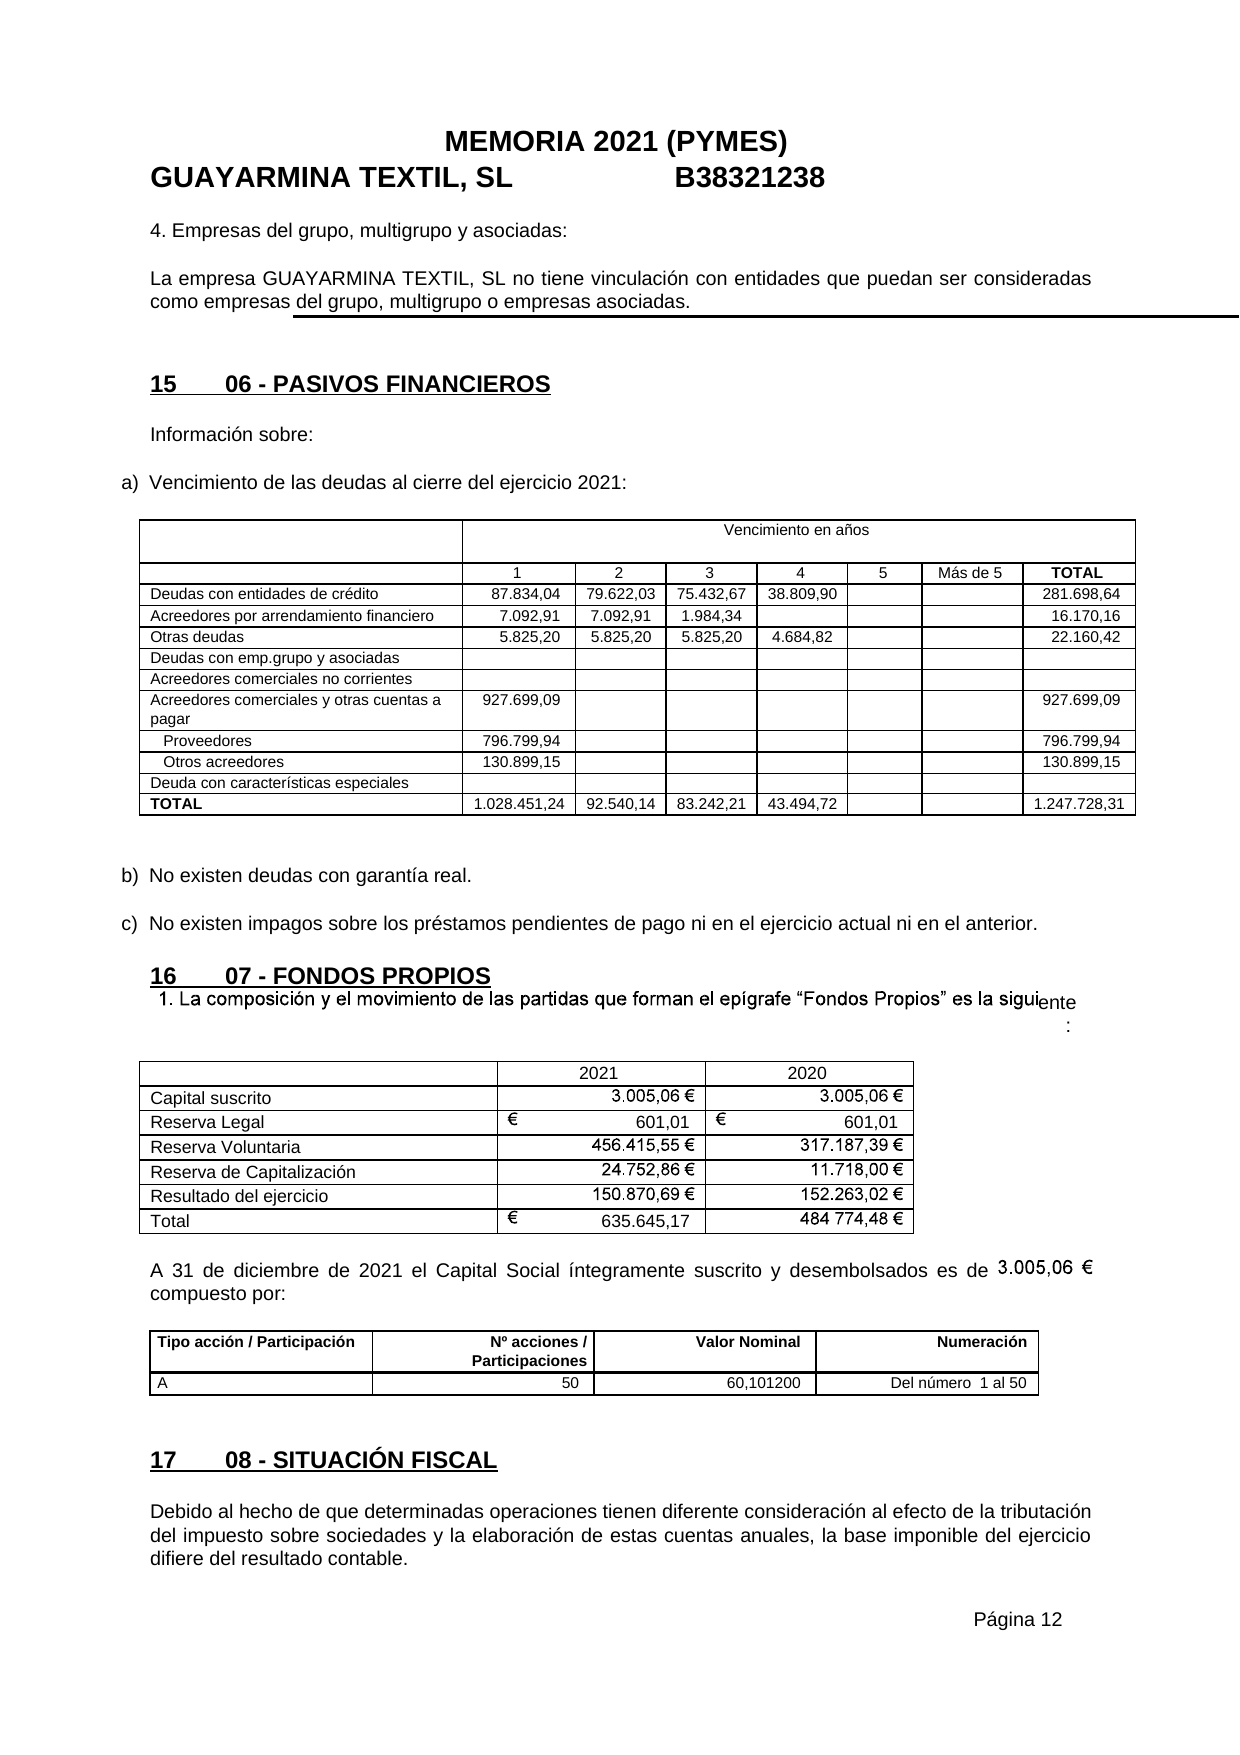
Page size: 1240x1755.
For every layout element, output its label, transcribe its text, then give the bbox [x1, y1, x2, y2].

table_cell [923, 585, 1022, 605]
table_cell 601,01 [706, 1111, 913, 1134]
table_header [922, 521, 1023, 562]
table_header Numeración [817, 1332, 1038, 1371]
table_cell [848, 606, 921, 626]
table_cell [576, 753, 665, 772]
table_cell [667, 670, 756, 689]
table_cell 43.494,72 [758, 794, 847, 814]
table_cell [848, 585, 921, 605]
table_cell [923, 731, 1022, 751]
table_cell 22.160,42 [1024, 628, 1135, 647]
table_cell [576, 691, 665, 730]
table_cell [923, 794, 1022, 814]
subtitle 07 - FONDOS PROPIOS [150, 962, 1094, 990]
table_cell [923, 753, 1022, 772]
table_cell [576, 670, 665, 689]
table_cell 5.825,20 [576, 628, 665, 647]
subtitle 06 - PASIVOS FINANCIEROS [150, 369, 1094, 397]
table_cell [706, 1161, 913, 1183]
table_cell [848, 774, 921, 793]
table_cell Total [140, 1210, 497, 1233]
table_cell 796.799,94 [463, 731, 575, 751]
table_cell Reserva Legal [140, 1111, 497, 1134]
list Vencimiento de las deudas al cierre del ejercicio 2021: [121, 471, 1093, 494]
list No existen deudas con garantía real. [121, 864, 1093, 887]
table_cell [848, 649, 921, 669]
table_cell [706, 1087, 913, 1110]
table_cell [463, 670, 575, 689]
table_header [1023, 521, 1135, 562]
table_cell Deudas con emp.grupo y asociadas [140, 649, 462, 669]
table_cell 601,01 [498, 1111, 705, 1134]
table_cell [498, 1161, 705, 1183]
table_cell 79.622,03 [576, 585, 665, 605]
table_cell [923, 670, 1022, 689]
text Debido al hecho de que determinadas operaciones tienen diferente consideración al efecto de la tributación del impuesto sobre sociedades y la elaboración de estas cuentas anuales, la base imponible del ejercicio difiere del resultado contable. [150, 1500, 1093, 1569]
table_cell 50 [373, 1374, 593, 1394]
table_cell 1.984,34 [667, 606, 756, 626]
table_cell TOTAL [1024, 564, 1135, 583]
table_cell 130.899,15 [463, 753, 575, 772]
table_header Valor Nominal [595, 1332, 815, 1371]
table_cell 927.699,09 [463, 691, 575, 730]
text Información sobre: [150, 423, 1093, 446]
table_cell [758, 606, 847, 626]
table_header [575, 521, 666, 562]
table_header Vencimiento en años [666, 521, 922, 562]
table_cell [923, 649, 1022, 669]
table_cell Reserva Voluntaria [140, 1136, 497, 1159]
table_cell [848, 731, 921, 751]
table_cell [848, 691, 921, 730]
table_cell 87.834,04 [463, 585, 575, 605]
table_cell 16.170,16 [1024, 606, 1135, 626]
table_cell 1 [463, 564, 575, 583]
table_cell [706, 1185, 913, 1208]
table_cell 1.028.451,24 [463, 794, 575, 814]
table_cell [1024, 649, 1135, 669]
table_cell [848, 670, 921, 689]
table_cell [706, 1210, 913, 1233]
table_cell [923, 691, 1022, 730]
table_cell [140, 564, 462, 583]
table_cell [1024, 670, 1135, 689]
table_header [140, 521, 462, 562]
text La empresa GUAYARMINA TEXTIL, SL no tiene vinculación con entidades que puedan ser consideradas como empresas del grupo, multigrupo o empresas asociadas. [150, 267, 1093, 313]
table_cell [463, 649, 575, 669]
table_cell 5.825,20 [667, 628, 756, 647]
table_cell 92.540,14 [576, 794, 665, 814]
table_cell [848, 753, 921, 772]
table_cell Del número 1 al 50 [817, 1374, 1038, 1394]
table_header [463, 521, 575, 562]
table_cell [758, 753, 847, 772]
table_cell [667, 731, 756, 751]
table_cell [758, 649, 847, 669]
table_header Nº acciones / Participaciones [373, 1332, 593, 1371]
table_cell 75.432,67 [667, 585, 756, 605]
table_cell 4 [758, 564, 847, 583]
table_header 2021 [498, 1062, 705, 1085]
table_cell [758, 731, 847, 751]
table_cell [758, 774, 847, 793]
table_cell 1.247.728,31 [1024, 794, 1135, 814]
table_cell 5.825,20 [463, 628, 575, 647]
table_cell Resultado del ejercicio [140, 1185, 497, 1208]
table_cell Proveedores [140, 731, 462, 751]
table_header [140, 1062, 497, 1085]
table_cell [498, 1136, 705, 1159]
table_cell 5 [848, 564, 921, 583]
table_cell Acreedores comerciales no corrientes [140, 670, 462, 689]
table_cell 635.645,17 [498, 1210, 705, 1233]
table_cell [848, 794, 921, 814]
table_cell [1024, 774, 1135, 793]
table_cell 4.684,82 [758, 628, 847, 647]
table_cell 3 [667, 564, 756, 583]
table_cell A [151, 1374, 372, 1394]
table_cell [576, 649, 665, 669]
table_cell 2 [576, 564, 665, 583]
table_cell [667, 691, 756, 730]
table_cell [758, 691, 847, 730]
table_cell 83.242,21 [667, 794, 756, 814]
table_header 2020 [706, 1062, 913, 1085]
text A 31 de diciembre de 2021 el Capital Social íntegramente suscrito y desembolsados es de compuesto por: [150, 1258, 1093, 1304]
table_cell Acreedores comerciales y otras cuentas a pagar [140, 691, 462, 730]
table_cell Capital suscrito [140, 1087, 497, 1110]
table_cell [667, 649, 756, 669]
table_cell Reserva de Capitalización [140, 1161, 497, 1183]
table_cell Deuda con características especiales [140, 774, 462, 793]
table_cell 7.092,91 [463, 606, 575, 626]
table_cell TOTAL [140, 794, 462, 814]
table_cell [706, 1136, 913, 1159]
table_cell 60,101200 [595, 1374, 815, 1394]
table_cell [923, 606, 1022, 626]
table_cell Deudas con entidades de crédito [140, 585, 462, 605]
table_cell [576, 774, 665, 793]
table_header Tipo acción / Participación [151, 1332, 372, 1371]
table_cell 7.092,91 [576, 606, 665, 626]
table_cell 927.699,09 [1024, 691, 1135, 730]
text ente: [149, 992, 1076, 1037]
table_cell [498, 1185, 705, 1208]
table_cell Más de 5 [923, 564, 1022, 583]
table_cell [498, 1087, 705, 1110]
table_cell [667, 753, 756, 772]
table_cell [848, 628, 921, 647]
table_cell [576, 731, 665, 751]
table_cell [667, 774, 756, 793]
table_cell 281.698,64 [1024, 585, 1135, 605]
table_cell [923, 774, 1022, 793]
table_cell 796.799,94 [1024, 731, 1135, 751]
table_cell Otros acreedores [140, 753, 462, 772]
subtitle 08 - SITUACIÓN FISCAL [150, 1446, 1094, 1474]
text 4. Empresas del grupo, multigrupo y asociadas: [150, 218, 1093, 241]
table_cell Acreedores por arrendamiento financiero [140, 606, 462, 626]
table_cell Otras deudas [140, 628, 462, 647]
table_cell [923, 628, 1022, 647]
list No existen impagos sobre los préstamos pendientes de pago ni en el ejercicio actual ni en el anterior. [121, 912, 1093, 935]
table_cell 130.899,15 [1024, 753, 1135, 772]
table_cell [463, 774, 575, 793]
table_cell [758, 670, 847, 689]
table_cell 38.809,90 [758, 585, 847, 605]
